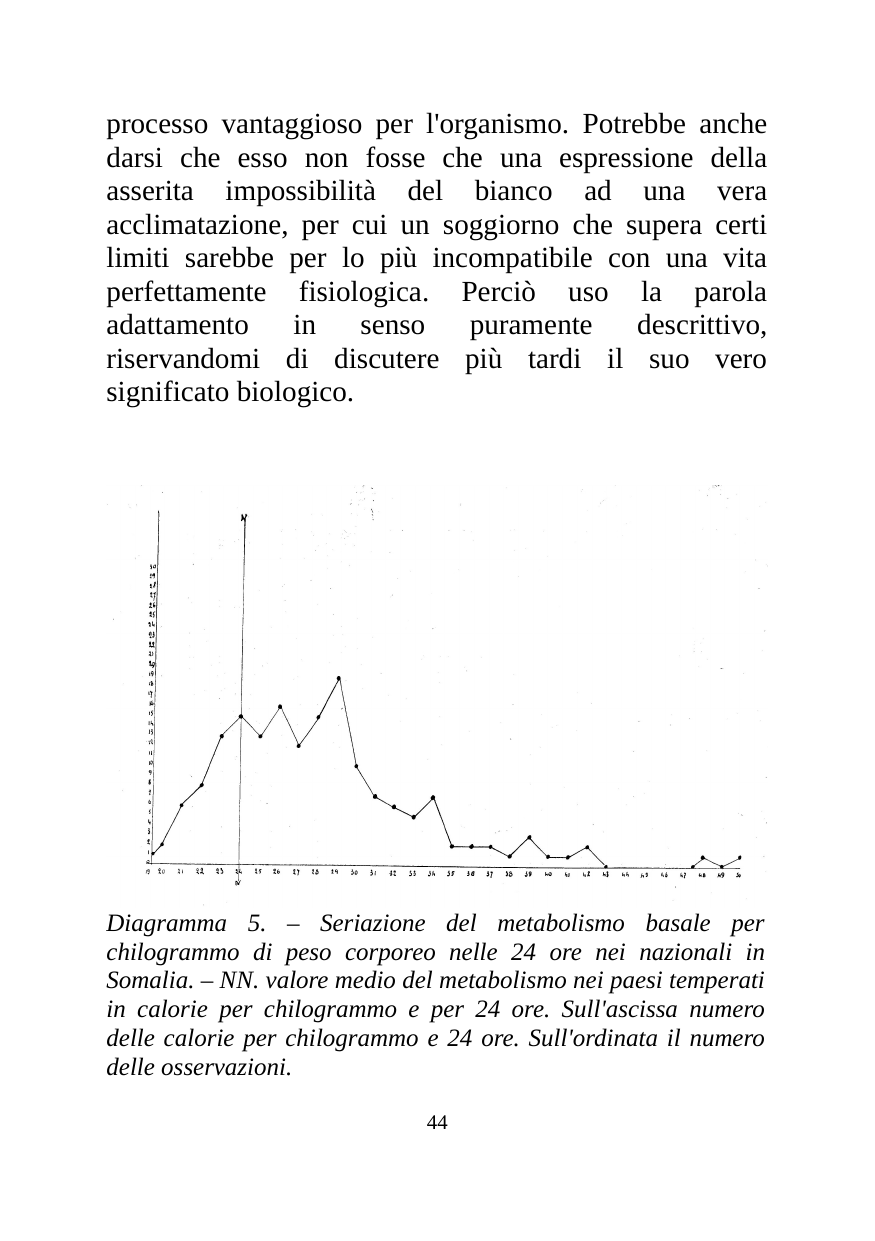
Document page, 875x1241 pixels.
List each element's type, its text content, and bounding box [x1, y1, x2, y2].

text Diagramma 5. – Seriazione del metabolismo basale per chilogrammo di peso corporeo nelle 24 ore nei nazionali in Somalia. – NN. valore medio del metabolismo nei paesi temperati in calorie per chilogrammo e per 24 ore. Sull'ascissa numero delle calorie per chilogrammo e 24 ore. Sull'ordinata il numero delle osservazioni. [106, 908, 768, 1080]
text processo vantaggioso per l'organismo. Potrebbe anche darsi che esso non fosse che una espressione della asserita impossibilità del bianco ad una vera acclimatazione, per cui un soggiorno che supera certi limiti sarebbe per lo più incompatibile con una vita perfettamente fisiologica. Perciò uso la parola adattamento in senso puramente descrittivo, riservandomi di discutere più tardi il suo vero significato biologico. [106, 106, 768, 408]
picture [106, 485, 768, 908]
